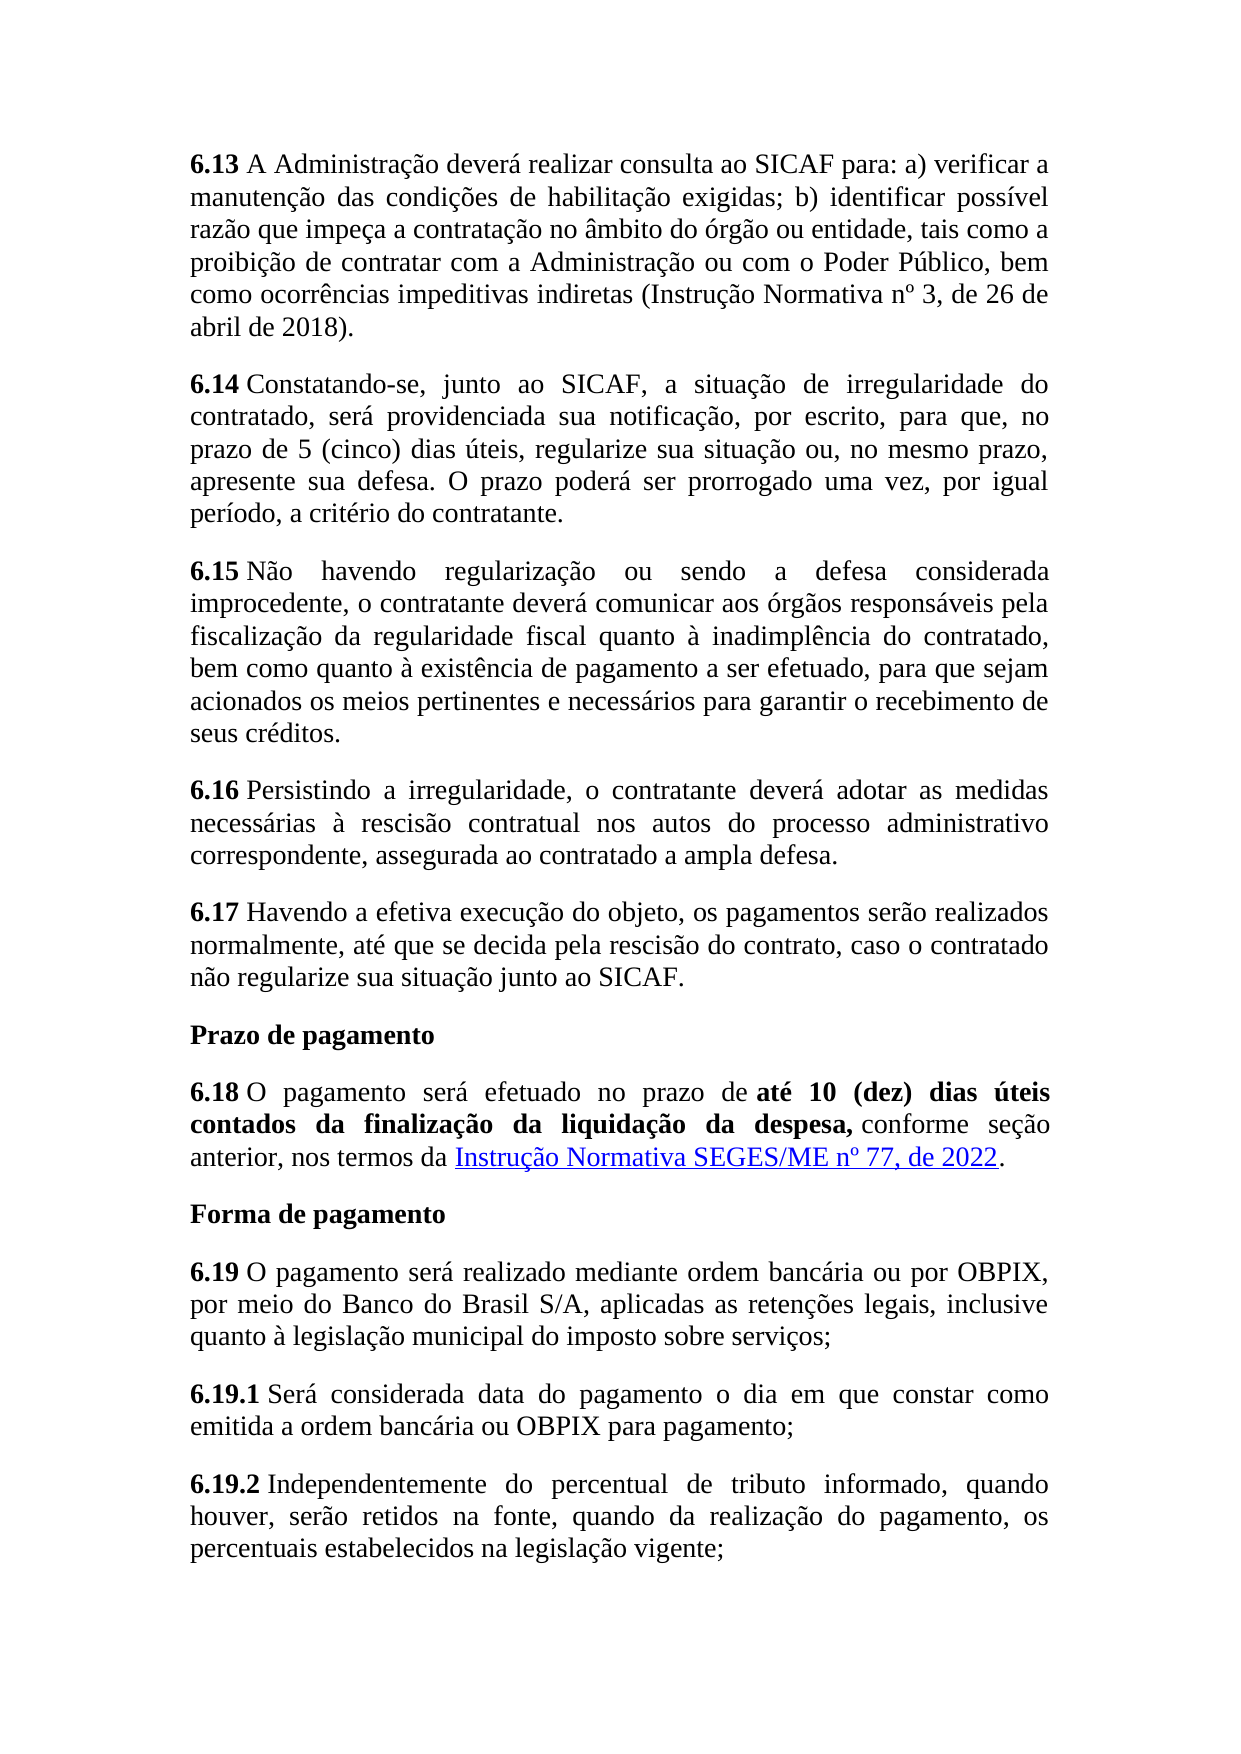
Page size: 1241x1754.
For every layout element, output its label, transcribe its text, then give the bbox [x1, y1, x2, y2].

text 6.18 O pagamento será efetuado no prazo de até 10 (dez) dias úteis contados da finalização da liquidação da despesa, conforme seção anterior, nos termos da Instrução Normativa SEGES/ME nº 77, de 2022. [190, 1075, 1051, 1172]
text 6.14 Constatando-se, junto ao SICAF, a situação de irregularidade do contratado, será providenciada sua notificação, por escrito, para que, no prazo de 5 (cinco) dias úteis, regularize sua situação ou, no mesmo prazo, apresente sua defesa. O prazo poderá ser prorrogado uma vez, por igual período, a critério do contratante. [190, 367, 1051, 529]
text 6.19.2 Independentemente do percentual de tributo informado, quando houver, serão retidos na fonte, quando da realização do pagamento, os percentuais estabelecidos na legislação vigente; [190, 1467, 1051, 1564]
text 6.16 Persistindo a irregularidade, o contratante deverá adotar as medidas necessárias à rescisão contratual nos autos do processo administrativo correspondente, assegurada ao contratado a ampla defesa. [190, 773, 1051, 871]
text 6.19 O pagamento será realizado mediante ordem bancária ou por OBPIX, por meio do Banco do Brasil S/A, aplicadas as retenções legais, inclusive quanto à legislação municipal do imposto sobre serviços; [190, 1255, 1051, 1352]
text 6.13 A Administração deverá realizar consulta ao SICAF para: a) verificar a manutenção das condições de habilitação exigidas; b) identificar possível razão que impeça a contratação no âmbito do órgão ou entidade, tais como a proibição de contratar com a Administração ou com o Poder Público, bem como ocorrências impeditivas indiretas (Instrução Normativa nº 3, de 26 de abril de 2018). [190, 148, 1051, 342]
text Forma de pagamento [190, 1197, 1051, 1230]
text 6.19.1 Será considerada data do pagamento o dia em que constar como emitida a ordem bancária ou OBPIX para pagamento; [190, 1377, 1051, 1442]
text Prazo de pagamento [190, 1018, 1051, 1050]
text 6.15 Não havendo regularização ou sendo a defesa considerada improcedente, o contratante deverá comunicar aos órgãos responsáveis pela fiscalização da regularidade fiscal quanto à inadimplência do contratado, bem como quanto à existência de pagamento a ser efetuado, para que sejam acionados os meios pertinentes e necessários para garantir o recebimento de seus créditos. [190, 554, 1051, 748]
text 6.17 Havendo a efetiva execução do objeto, os pagamentos serão realizados normalmente, até que se decida pela rescisão do contrato, caso o contratado não regularize sua situação junto ao SICAF. [190, 896, 1051, 993]
